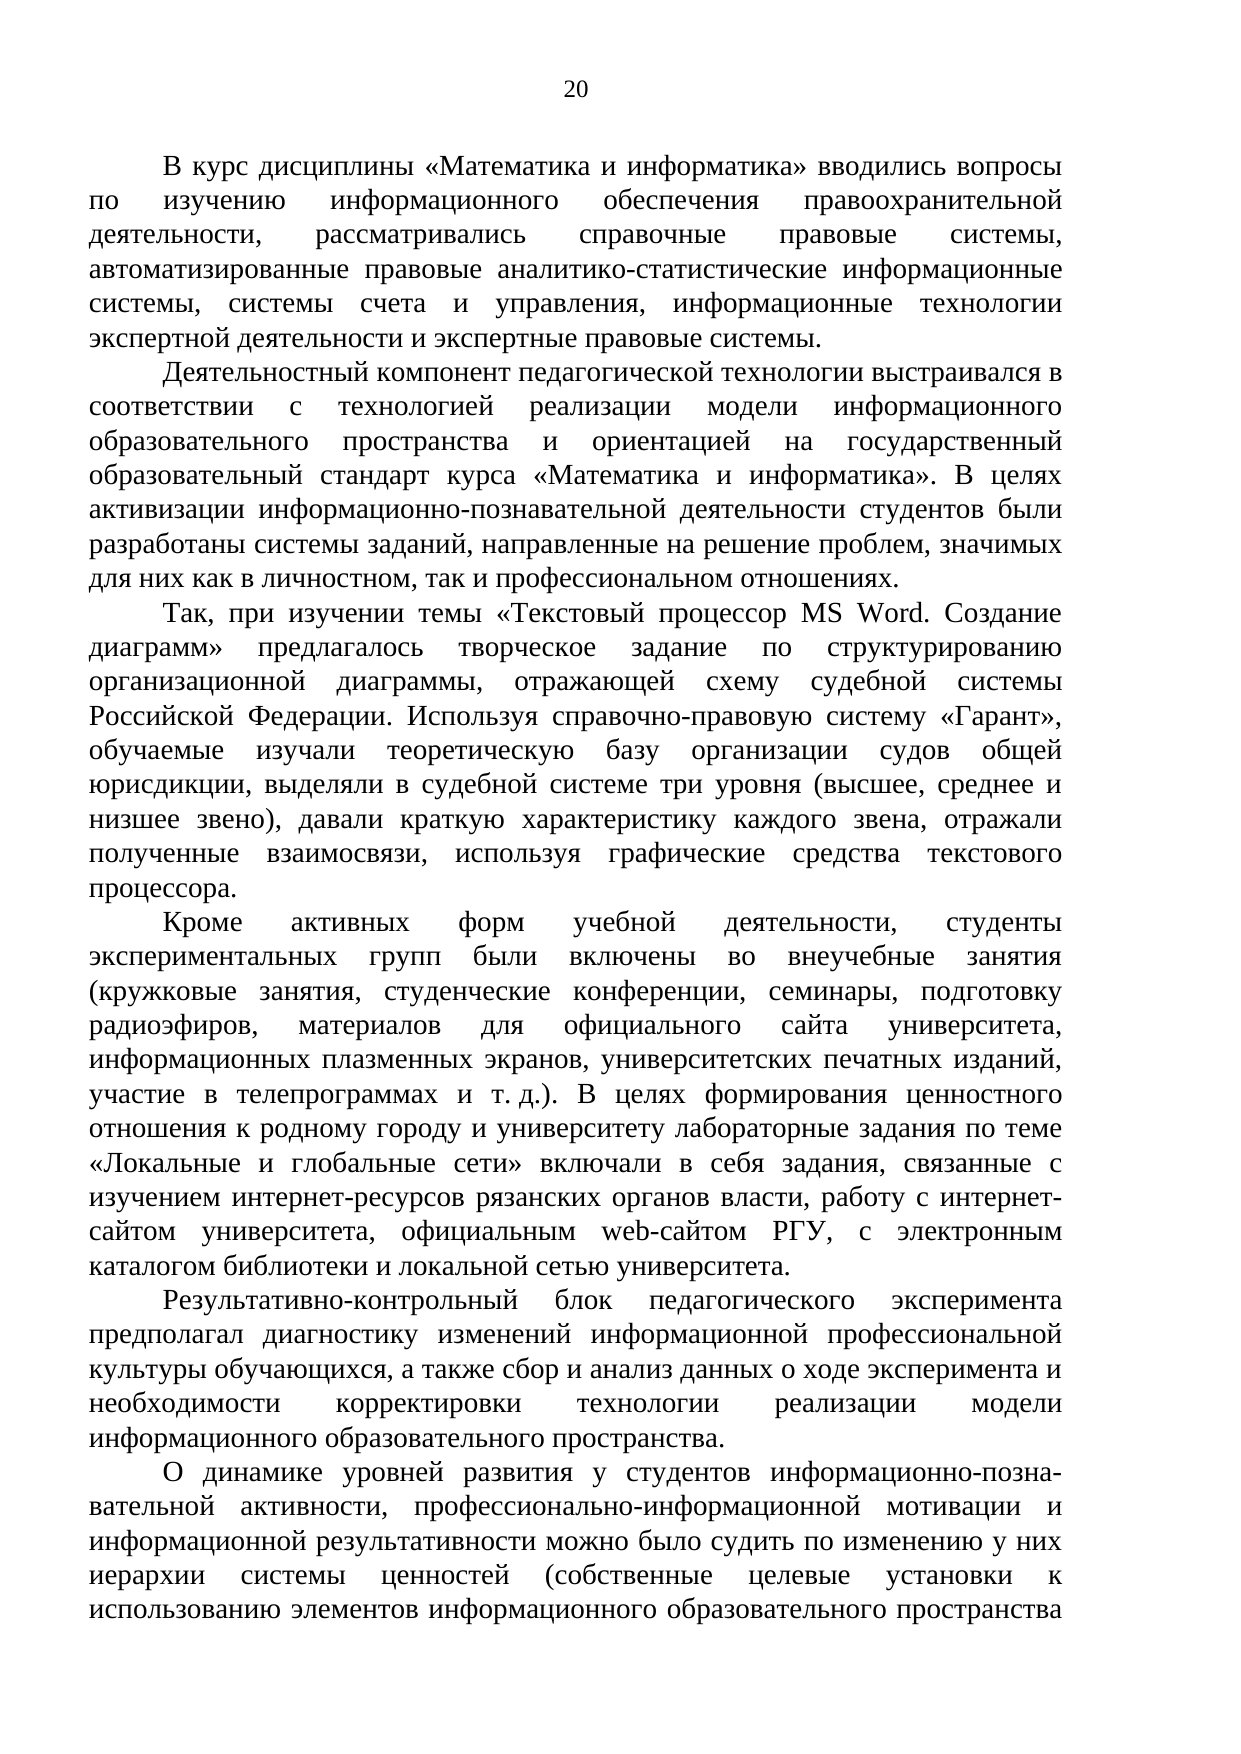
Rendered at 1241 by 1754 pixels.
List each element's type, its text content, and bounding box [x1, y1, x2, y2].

text Деятельностный компонент педагогической технологии выстраивался в соответствии с технологией реализации модели информационного образовательного пространства и ориентацией на государственный образовательный стандарт курса «Математика и информатика». В целях активизации информационно-познавательной деятельности студентов были разработаны системы заданий, направленные на решение проблем, значимых для них как в личностном, так и профессиональном отношениях. [89, 354, 1063, 594]
text О динамике уровней развития у студентов информационно-позна-вательной активности, профессионально-информационной мотивации и информационной результативности можно было судить по изменению у них иерархии системы ценностей (собственные целевые установки к использованию элементов информационного образовательного пространства [89, 1454, 1063, 1626]
text Кроме активных форм учебной деятельности, студенты экспериментальных групп были включены во внеучебные занятия (кружковые занятия, студенческие конференции, семинары, подготовку радиоэфиров, материалов для официального сайта университета, информационных плазменных экранов, университетских печатных изданий, участие в телепрограммах и т. д.). В целях формирования ценностного отношения к родному городу и университету лабораторные задания по теме «Локальные и глобальные сети» включали в себя задания, связанные с изучением интернет-ресурсов рязанских органов власти, работу с интернет-сайтом университета, официальным web-сайтом РГУ, с электронным каталогом библиотеки и локальной сетью университета. [89, 904, 1063, 1282]
text Результативно-контрольный блок педагогического эксперимента предполагал диагностику изменений информационной профессиональной культуры обучающихся, а также сбор и анализ данных о ходе эксперимента и необходимости корректировки технологии реализации модели информационного образовательного пространства. [89, 1282, 1063, 1454]
text Так, при изучении темы «Текстовый процессор MS Word. Создание диаграмм» предлагалось творческое задание по структурированию организационной диаграммы, отражающей схему судебной системы Российской Федерации. Используя справочно-правовую систему «Гарант», обучаемые изучали теоретическую базу организации судов общей юрисдикции, выделяли в судебной системе три уровня (высшее, среднее и низшее звено), давали краткую характеристику каждого звена, отражали полученные взаимосвязи, используя графические средства текстового процессора. [89, 594, 1063, 904]
text В курс дисциплины «Математика и информатика» вводились вопросы по изучению информационного обеспечения правоохранительной деятельности, рассматривались справочные правовые системы, автоматизированные правовые аналитико-статистические информационные системы, системы счета и управления, информационные технологии экспертной деятельности и экспертные правовые системы. [89, 148, 1063, 354]
